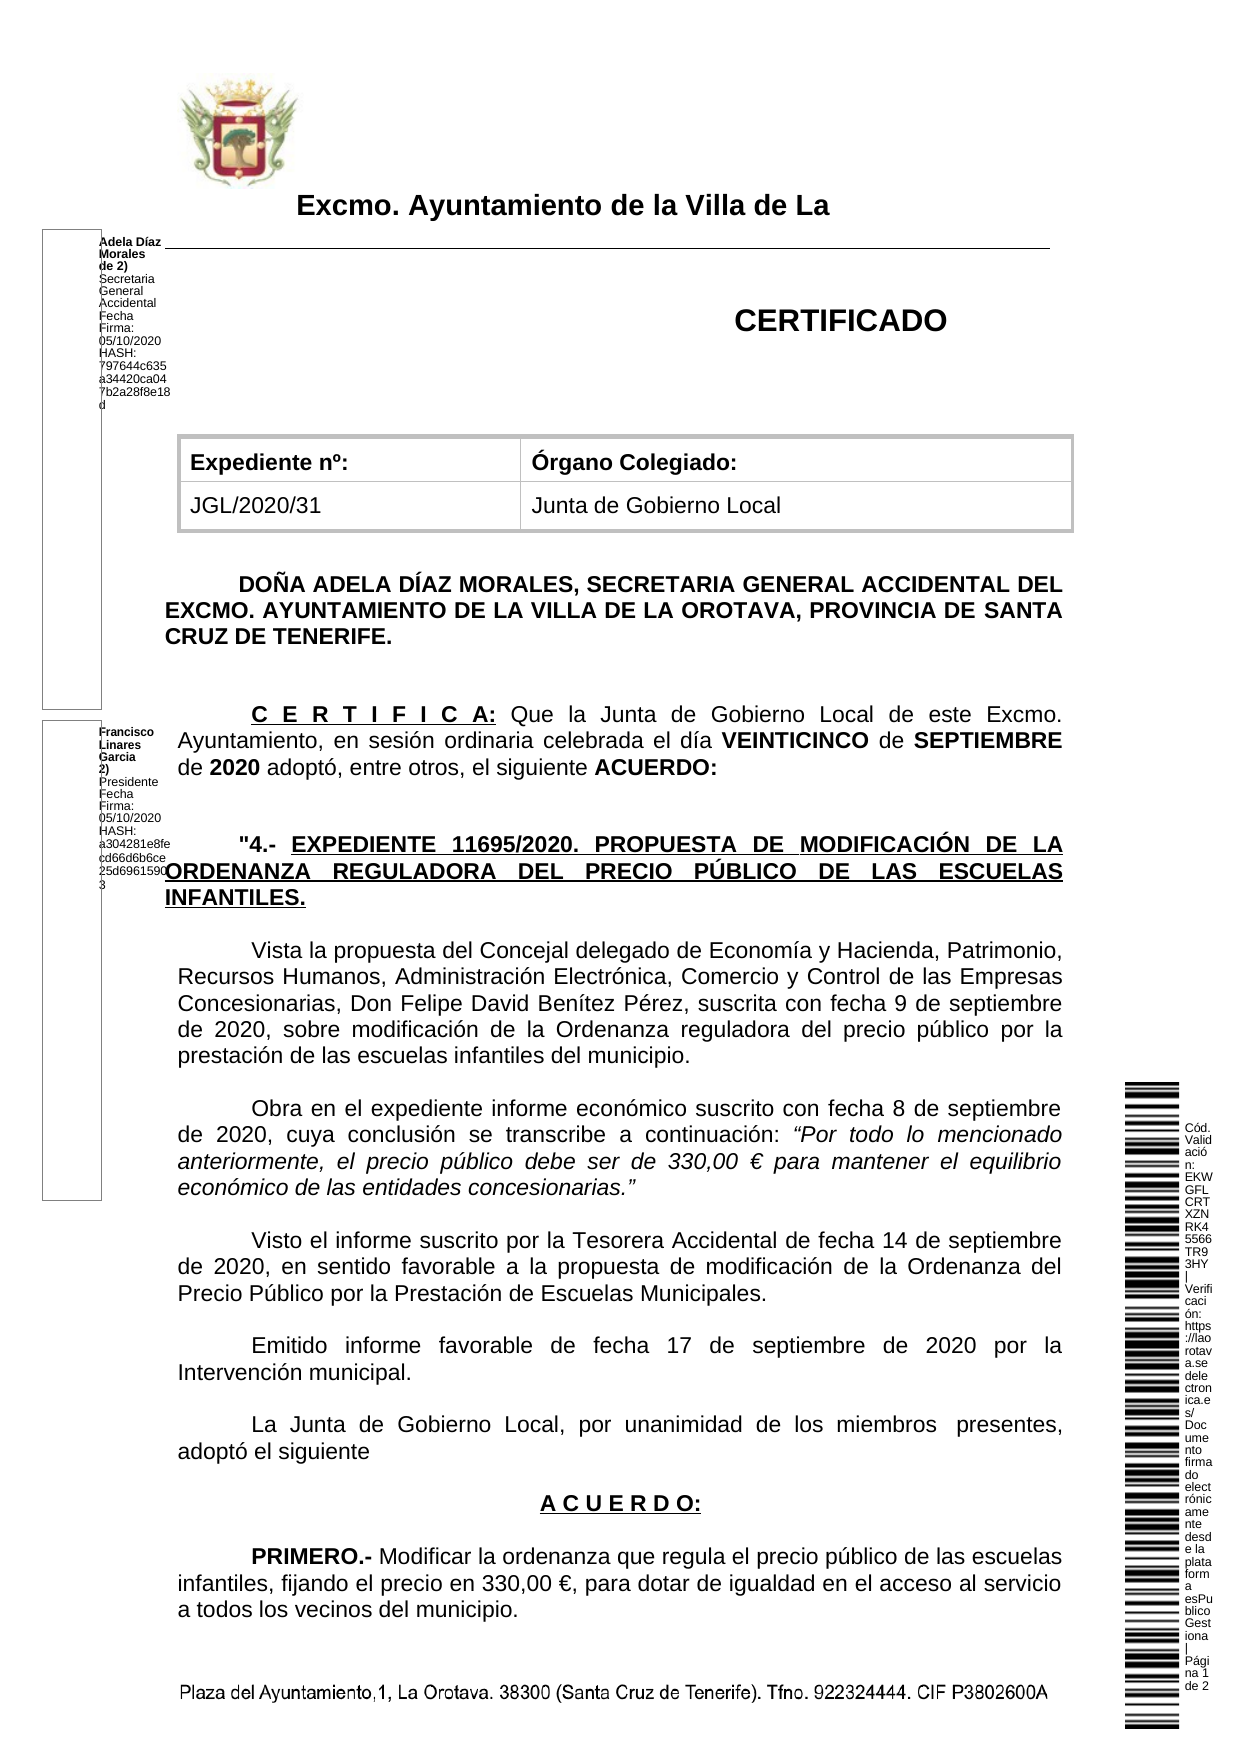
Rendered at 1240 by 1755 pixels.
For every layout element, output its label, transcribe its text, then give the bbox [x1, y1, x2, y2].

text Cód. Validación: EKWGFLCRTXZNRK45566TR93HY | Verificación: https://laorotava.sedelectronica.es/ Documento firmado electrónicamente desde la plataforma esPublico Gestiona | Página 1 de 2 [1184, 1122, 1213, 1692]
subtitle "4.- EXPEDIENTE 11695/2020. PROPUESTA DE MODIFICACIÓN DE LA ORDENANZA REGULADORA DEL PRECIO PÚBLICO DE LAS ESCUELAS INFANTILES. [164, 831, 1063, 880]
subtitle DOÑA ADELA DÍAZ MORALES, SECRETARIA GENERAL ACCIDENTAL DEL EXCMO. AYUNTAMIENTO DE LA VILLA DE LA OROTAVA, PROVINCIA DE SANTA CRUZ DE TENERIFE. [164, 571, 1063, 649]
text C E R T I F I C A: Que la Junta de Gobierno Local de este Excmo. Ayuntamiento, en sesión ordinaria celebrada el día VEINTICINCO de SEPTIEMBRE de 2020 adoptó, entre otros, el siguiente ACUERDO: [177, 701, 1063, 780]
text Vista la propuesta del Concejal delegado de Economía y Hacienda, Patrimonio, Recursos Humanos, Administración Electrónica, Comercio y Control de las Empresas Concesionarias, Don Felipe David Benítez Pérez, suscrita con fecha 9 de septiembre de 2020, sobre modificación de la Ordenanza reguladora del precio público por la prestación de las escuelas infantiles del municipio. [177, 937, 1063, 1068]
text Emitido informe favorable de fecha 17 de septiembre de 2020 por la Intervención municipal. [177, 1332, 1063, 1385]
text PRIMERO.- Modificar la ordenanza que regula el precio público de las escuelas infantiles, fijando el precio en 330,00 €, para dotar de igualdad en el acceso al servicio a todos los vecinos del municipio. [177, 1543, 1063, 1622]
table_cell JGL/2020/31 [181, 482, 520, 528]
text Visto el informe suscrito por la Tesorera Accidental de fecha 14 de septiembre de 2020, en sentido favorable a la propuesta de modificación de la Ordenanza del Precio Público por la Prestación de Escuelas Municipales. [177, 1227, 1062, 1306]
table_header Expediente nº: [181, 439, 520, 481]
table_cell Junta de Gobierno Local [521, 482, 1071, 528]
text CERTIFICADO [734, 302, 1068, 337]
text Obra en el expediente informe económico suscrito con fecha 8 de septiembre de 2020, cuya conclusión se transcribe a continuación: “Por todo lo mencionado anteriormente, el precio público debe ser de 330,00 € para mantener el equilibrio económico de las entidades concesionarias.” [177, 1095, 1062, 1200]
table_header Órgano Colegiado: [521, 439, 1071, 481]
subtitle "4.- EXPEDIENTE 11695/2020. PROPUESTA DE MODIFICACIÓN DE LA ORDENANZA REGULADORA DEL PRECIO PÚBLICO DE LAS ESCUELAS INFANTILES. [164, 881, 1063, 910]
subtitle A C U E R D O: [538, 1490, 703, 1517]
text La Junta de Gobierno Local, por unanimidad de los miembros presentes, adoptó el siguiente [177, 1411, 1063, 1464]
